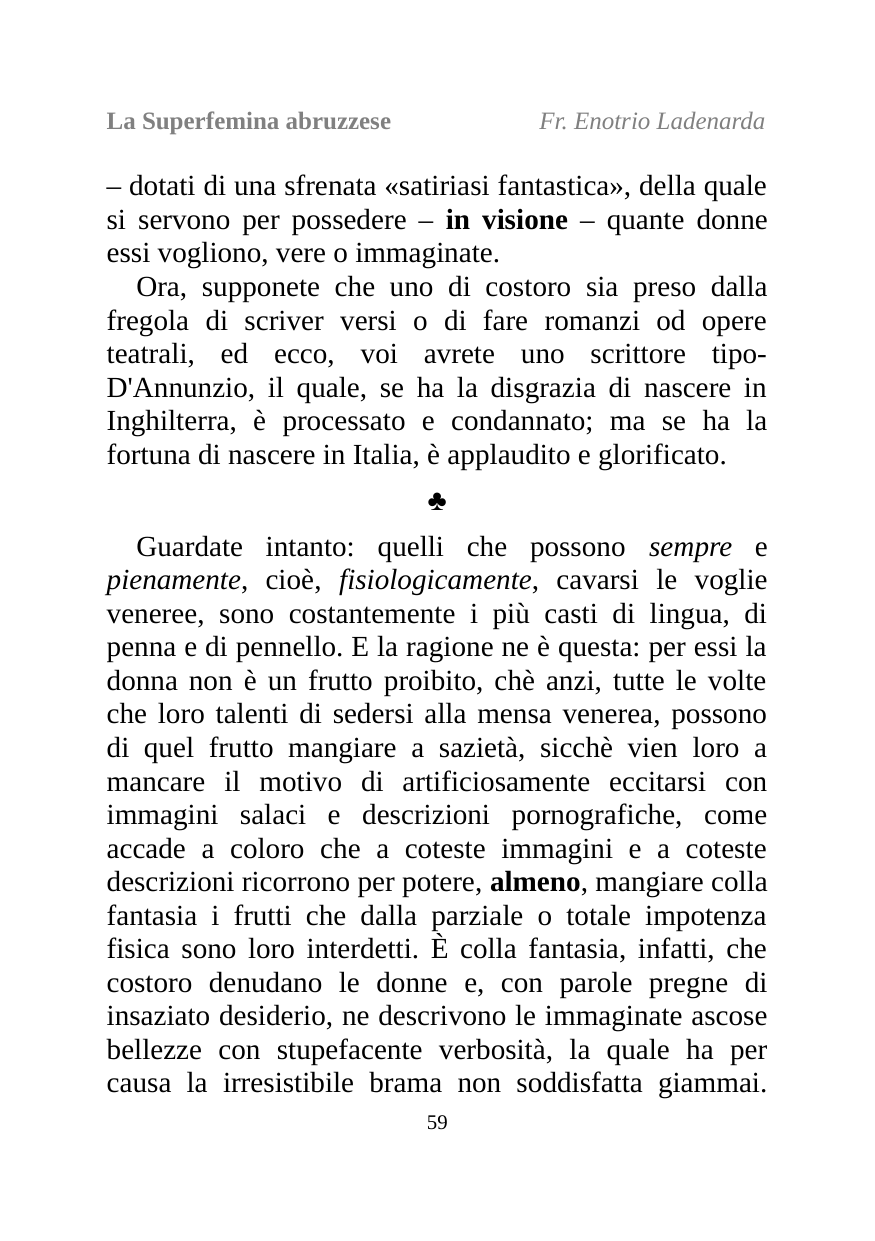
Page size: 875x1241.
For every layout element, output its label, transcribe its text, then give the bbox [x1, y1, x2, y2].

text Ora, supponete che uno di costoro sia preso dalla fregola di scriver versi o di fare romanzi od opere teatrali, ed ecco, voi avrete uno scrittore tipo-D'Annunzio, il quale, se ha la disgrazia di nascere in Inghilterra, è processato e condannato; ma se ha la fortuna di nascere in Italia, è applaudito e glorificato. [106, 269, 768, 470]
text ♣ [106, 483, 768, 516]
text – dotati di una sfrenata «satiriasi fantastica», della quale si servono per possedere – in visione – quante donne essi vogliono, vere o immaginate. [106, 168, 768, 269]
text Guardate intanto: quelli che possono sempre e pienamente, cioè, fisiologicamente, cavarsi le voglie veneree, sono costantemente i più casti di lingua, di penna e di pennello. E la ragione ne è questa: per essi la donna non è un frutto proibito, chè anzi, tutte le volte che loro talenti di sedersi alla mensa venerea, possono di quel frutto mangiare a sazietà, sicchè vien loro a mancare il motivo di artificiosamente eccitarsi con immagini salaci e descrizioni pornografiche, come accade a coloro che a coteste immagini e a coteste descrizioni ricorrono per potere, almeno, mangiare colla fantasia i frutti che dalla parziale o totale impotenza fisica sono loro interdetti. È colla fantasia, infatti, che costoro denudano le donne e, con parole pregne di insaziato desiderio, ne descrivono le immaginate ascose bellezze con stupefacente verbosità, la quale ha per causa la irresistibile brama non soddisfatta giammai. [106, 529, 768, 1099]
